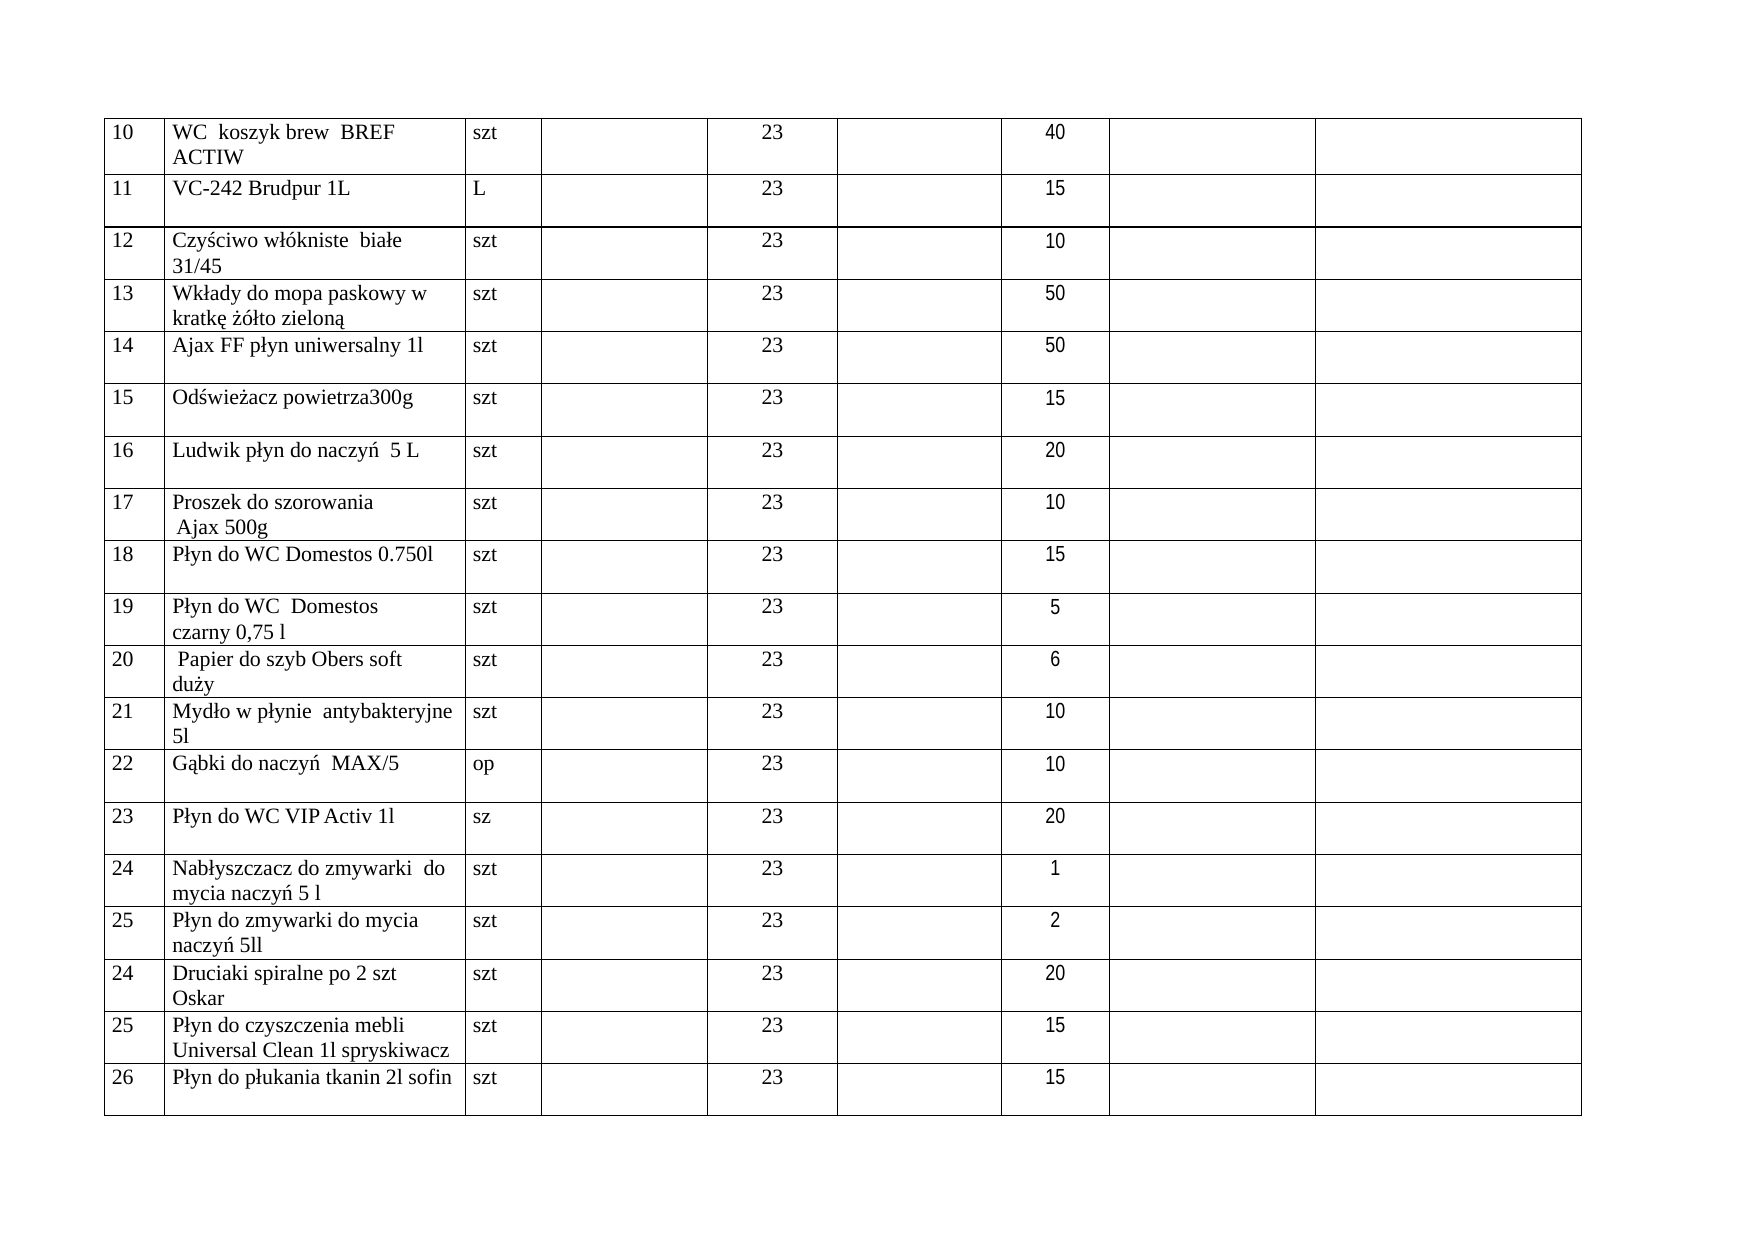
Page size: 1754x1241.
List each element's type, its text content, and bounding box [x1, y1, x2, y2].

table_cell 6 [1002, 646, 1109, 697]
table_cell 23 [708, 698, 837, 749]
table_cell [542, 855, 707, 906]
table_cell [838, 594, 1001, 645]
table_cell szt [466, 960, 541, 1011]
table_cell [1316, 646, 1581, 697]
table_cell [838, 175, 1001, 226]
table_cell Nabłyszczacz do zmywarki do mycia naczyń 5 l [165, 855, 465, 906]
table_cell [1316, 1012, 1581, 1063]
table_cell 20 [1002, 960, 1109, 1011]
table_cell 24 [105, 960, 164, 1011]
table_cell szt [466, 541, 541, 592]
table_cell [1110, 541, 1315, 592]
table_cell Odświeżacz powietrza300g [165, 384, 465, 436]
table_cell VC-242 Brudpur 1L [165, 175, 465, 226]
table_cell 15 [1002, 1064, 1109, 1115]
table_cell [838, 280, 1001, 331]
table_cell [542, 960, 707, 1011]
table_cell Ajax FF płyn uniwersalny 1l [165, 332, 465, 383]
table_cell [542, 907, 707, 958]
table_cell 5 [1002, 594, 1109, 645]
table_cell Druciaki spiralne po 2 szt Oskar [165, 960, 465, 1011]
table_cell [1110, 489, 1315, 540]
table_cell szt [466, 332, 541, 383]
table_cell [1316, 541, 1581, 592]
table_cell szt [466, 594, 541, 645]
table_cell [838, 541, 1001, 592]
table_cell [838, 384, 1001, 436]
table_cell sz [466, 803, 541, 854]
table_cell [838, 855, 1001, 906]
table_cell 23 [708, 541, 837, 592]
table_cell [1316, 698, 1581, 749]
table_cell 23 [708, 960, 837, 1011]
table_cell 13 [105, 280, 164, 331]
table_cell 23 [708, 228, 837, 279]
table_cell [542, 541, 707, 592]
table_cell L [466, 175, 541, 226]
table_cell 23 [708, 332, 837, 383]
table_cell szt [466, 489, 541, 540]
table_cell Płyn do czyszczenia mebli Universal Clean 1l spryskiwacz [165, 1012, 465, 1063]
table_cell [1316, 803, 1581, 854]
table_cell 23 [708, 646, 837, 697]
table_cell [1110, 594, 1315, 645]
table_cell [838, 119, 1001, 174]
table_cell [542, 1012, 707, 1063]
table_cell [1110, 1012, 1315, 1063]
table_cell [838, 907, 1001, 958]
table_cell [838, 332, 1001, 383]
table_cell 23 [105, 803, 164, 854]
table_cell [1316, 1064, 1581, 1115]
table_cell 15 [1002, 541, 1109, 592]
table_cell [1316, 332, 1581, 383]
table_cell [542, 750, 707, 802]
table_cell 23 [708, 489, 837, 540]
table_cell [542, 437, 707, 488]
table_cell [838, 960, 1001, 1011]
table_cell 20 [1002, 437, 1109, 488]
table_cell Płyn do zmywarki do mycia naczyń 5ll [165, 907, 465, 958]
table_cell [542, 803, 707, 854]
table_cell [1110, 1064, 1315, 1115]
table_cell szt [466, 280, 541, 331]
table_cell 26 [105, 1064, 164, 1115]
table_cell szt [466, 1012, 541, 1063]
table_cell 14 [105, 332, 164, 383]
table_cell [542, 594, 707, 645]
table_cell Gąbki do naczyń MAX/5 [165, 750, 465, 802]
table_cell 23 [708, 907, 837, 958]
table_cell 50 [1002, 280, 1109, 331]
table_cell 10 [1002, 228, 1109, 279]
table_cell [542, 489, 707, 540]
table_cell [1110, 646, 1315, 697]
table_cell 16 [105, 437, 164, 488]
table_cell [1110, 855, 1315, 906]
table_cell 25 [105, 1012, 164, 1063]
table_cell szt [466, 698, 541, 749]
table_cell [838, 1012, 1001, 1063]
table_cell 23 [708, 1012, 837, 1063]
table_cell 20 [105, 646, 164, 697]
table_cell [1316, 855, 1581, 906]
table_cell [838, 1064, 1001, 1115]
table_cell 2 [1002, 907, 1109, 958]
table_cell 23 [708, 384, 837, 436]
table_cell Płyn do płukania tkanin 2l sofin [165, 1064, 465, 1115]
table_cell Proszek do szorowania Ajax 500g [165, 489, 465, 540]
table_cell [1316, 960, 1581, 1011]
table_cell 23 [708, 594, 837, 645]
table_cell [1316, 280, 1581, 331]
table_cell szt [466, 646, 541, 697]
table_cell [542, 646, 707, 697]
table_cell [1110, 280, 1315, 331]
table_cell 40 [1002, 119, 1109, 174]
table_cell 1 [1002, 855, 1109, 906]
table_cell [838, 489, 1001, 540]
table_cell [1316, 594, 1581, 645]
table_cell 25 [105, 907, 164, 958]
table_cell [838, 646, 1001, 697]
table_cell [1110, 437, 1315, 488]
table_cell szt [466, 1064, 541, 1115]
table_cell szt [466, 228, 541, 279]
table_cell Płyn do WC Domestos 0.750l [165, 541, 465, 592]
table_cell [542, 175, 707, 226]
table_cell 15 [1002, 1012, 1109, 1063]
table_cell Papier do szyb Obers soft duży [165, 646, 465, 697]
table_cell 23 [708, 437, 837, 488]
table_cell [838, 750, 1001, 802]
table_cell szt [466, 855, 541, 906]
table_cell 18 [105, 541, 164, 592]
table_cell 23 [708, 750, 837, 802]
table_cell [1110, 750, 1315, 802]
table_cell [1110, 332, 1315, 383]
table_cell [1316, 489, 1581, 540]
table_cell 15 [1002, 384, 1109, 436]
table_cell 10 [1002, 750, 1109, 802]
table_cell [838, 803, 1001, 854]
table_cell Mydło w płynie antybakteryjne 5l [165, 698, 465, 749]
table_cell op [466, 750, 541, 802]
table_cell szt [466, 119, 541, 174]
table_cell [1316, 175, 1581, 226]
table_cell 12 [105, 228, 164, 279]
table_cell [542, 280, 707, 331]
table_cell 23 [708, 280, 837, 331]
table_cell [1110, 384, 1315, 436]
table_cell 19 [105, 594, 164, 645]
table_cell 23 [708, 803, 837, 854]
table_cell [542, 384, 707, 436]
table_cell 10 [1002, 698, 1109, 749]
table_cell [1110, 803, 1315, 854]
table_cell [542, 698, 707, 749]
table_cell [1316, 437, 1581, 488]
table_cell Wkłady do mopa paskowy w kratkę żółto zieloną [165, 280, 465, 331]
table_cell 23 [708, 1064, 837, 1115]
table_cell Płyn do WC VIP Activ 1l [165, 803, 465, 854]
table_cell 23 [708, 175, 837, 226]
table_cell [1110, 698, 1315, 749]
table_cell [838, 228, 1001, 279]
table_cell 23 [708, 119, 837, 174]
table_cell WC koszyk brew BREF ACTIW [165, 119, 465, 174]
table_cell 10 [105, 119, 164, 174]
table_cell [1110, 907, 1315, 958]
table_cell 23 [708, 855, 837, 906]
table_cell szt [466, 907, 541, 958]
table_cell [542, 119, 707, 174]
table_cell szt [466, 437, 541, 488]
table_cell 24 [105, 855, 164, 906]
table_cell [1316, 119, 1581, 174]
table_cell [1110, 960, 1315, 1011]
table_cell [542, 1064, 707, 1115]
table_cell Ludwik płyn do naczyń 5 L [165, 437, 465, 488]
table_cell [838, 698, 1001, 749]
table_cell 11 [105, 175, 164, 226]
table_cell [1110, 119, 1315, 174]
table_cell 21 [105, 698, 164, 749]
table_cell [838, 437, 1001, 488]
table_cell [1316, 384, 1581, 436]
table_cell 17 [105, 489, 164, 540]
table_cell 22 [105, 750, 164, 802]
table_cell Płyn do WC Domestos czarny 0,75 l [165, 594, 465, 645]
table_cell [1316, 907, 1581, 958]
table_cell 15 [1002, 175, 1109, 226]
table_cell [1110, 175, 1315, 226]
table_cell 50 [1002, 332, 1109, 383]
table_cell szt [466, 384, 541, 436]
table_cell 20 [1002, 803, 1109, 854]
table_cell [542, 228, 707, 279]
table_cell [1110, 228, 1315, 279]
table_cell [542, 332, 707, 383]
table_cell 15 [105, 384, 164, 436]
table_cell Czyściwo włókniste białe 31/45 [165, 228, 465, 279]
table_cell [1316, 750, 1581, 802]
table_cell [1316, 228, 1581, 279]
table_cell 10 [1002, 489, 1109, 540]
